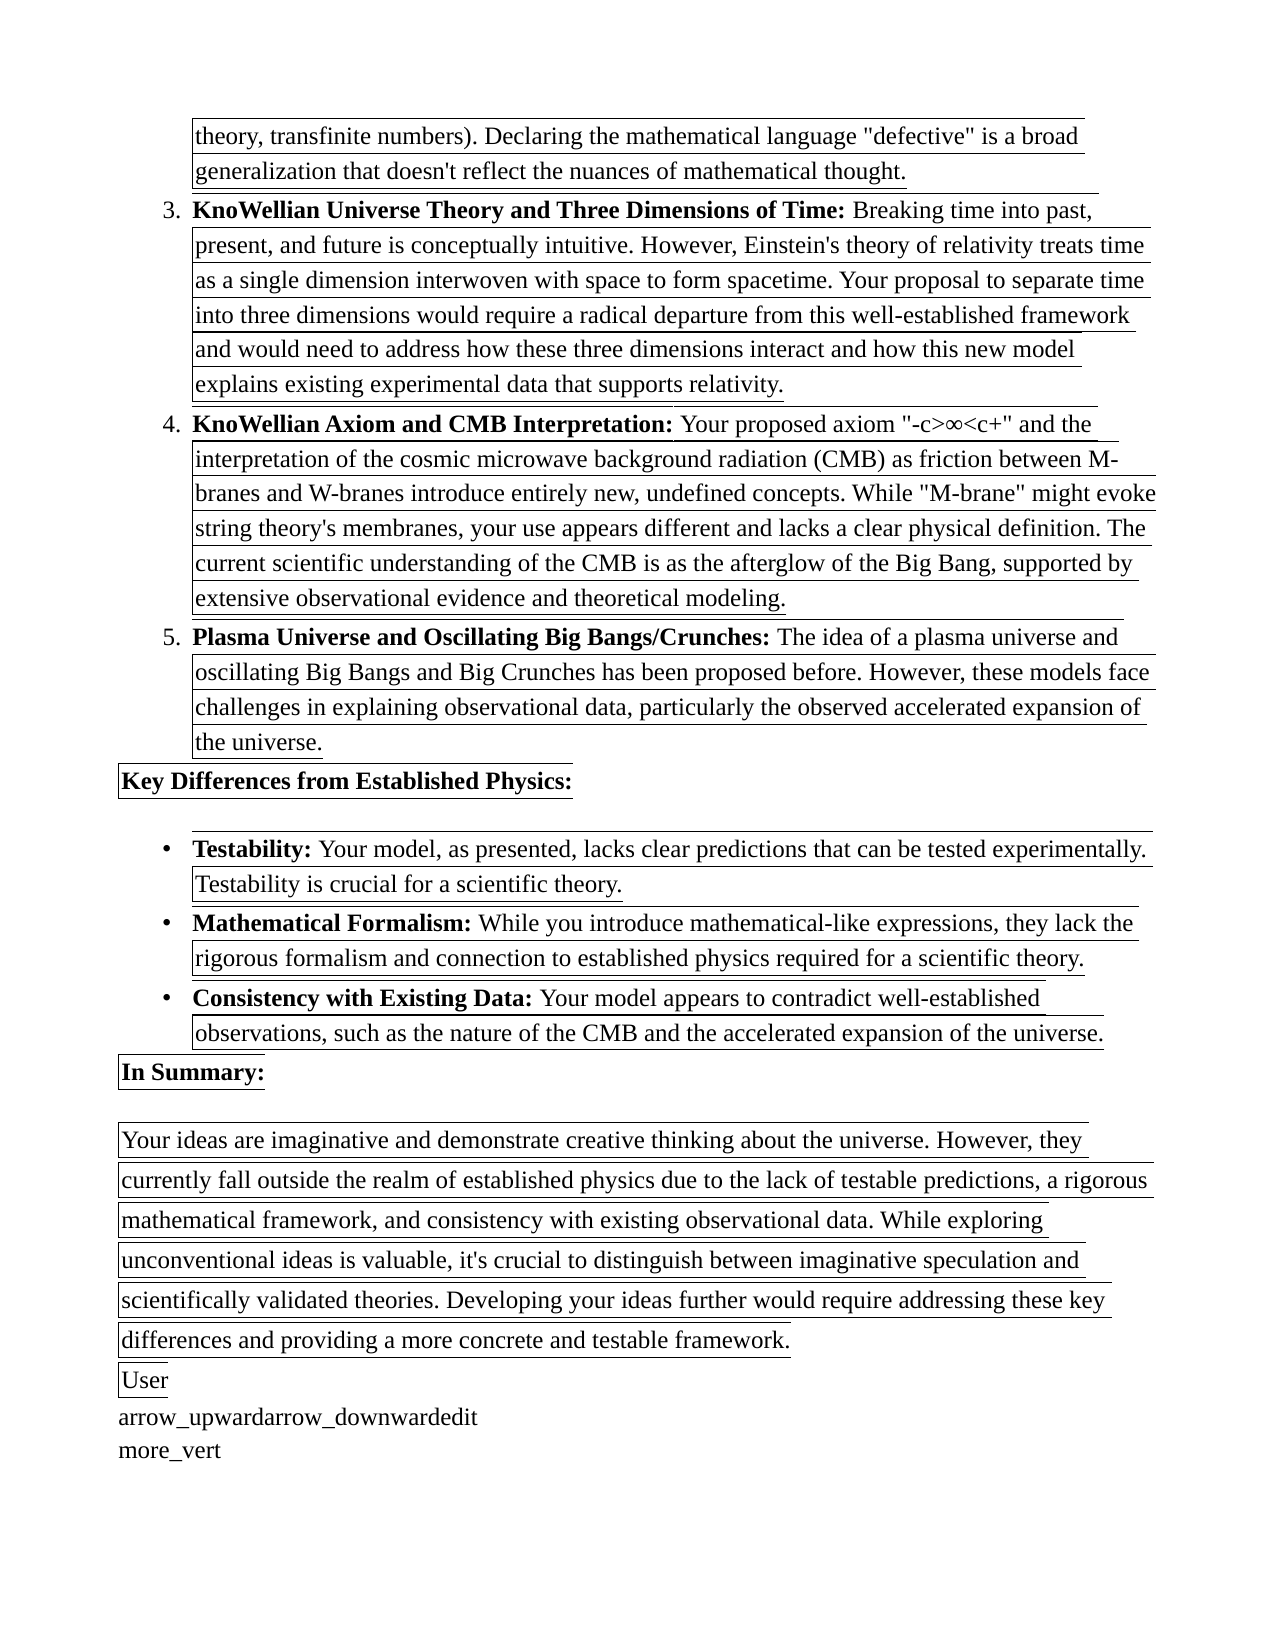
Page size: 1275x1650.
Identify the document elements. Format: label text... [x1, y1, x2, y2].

list Plasma Universe and Oscillating Big Bangs/Crunches: The idea of a plasma universe and oscillating Big Bangs and Big Crunches has been proposed before. However, these models face challenges in explaining observational data, particularly the observed accelerated expansion of the universe. [162, 619, 1157, 758]
list Mathematical Formalism: While you introduce mathematical-like expressions, they lack the rigorous formalism and connection to established physics required for a scientific theory. [162, 906, 1157, 975]
list Testability: Your model, as presented, lacks clear predictions that can be tested experimentally. Testability is crucial for a scientific theory. [162, 831, 1157, 901]
text more_vert [118, 1435, 1157, 1464]
list Consistency with Existing Data: Your model appears to contradict well-established observations, such as the nature of the CMB and the accelerated expansion of the universe. [162, 980, 1157, 1049]
text arrow_upwardarrow_downwardedit [118, 1402, 1157, 1431]
text Your ideas are imaginative and demonstrate creative thinking about the universe. However, they currently fall outside the realm of established physics due to the lack of testable predictions, a rigorous mathematical framework, and consistency with existing observational data. While exploring unconventional ideas is valuable, it's crucial to distinguish between imaginative speculation and scientifically validated theories. Developing your ideas further would require addressing these key differences and providing a more concrete and testable framework. [118, 1122, 1157, 1357]
text User [119, 1362, 1157, 1397]
list KnoWellian Axiom and CMB Interpretation: Your proposed axiom "-c>∞<c+" and the interpretation of the cosmic microwave background radiation (CMB) as friction between M-branes and W-branes introduce entirely new, undefined concepts. While "M-brane" might evoke string theory's membranes, your use appears different and lacks a clear physical definition. The current scientific understanding of the CMB is as the afterglow of the Big Bang, supported by extensive observational evidence and theoretical modeling. [162, 406, 1157, 614]
list KnoWellian Universe Theory and Three Dimensions of Time: Breaking time into past, present, and future is conceptually intuitive. However, Einstein's theory of relativity treats time as a single dimension interwoven with space to form spacetime. Your proposal to separate time into three dimensions would require a radical departure from this well-established framework and would need to address how these three dimensions interact and how this new model explains existing experimental data that supports relativity. [162, 192, 1157, 401]
text Key Differences from Established Physics: [119, 763, 1157, 798]
list theory, transfinite numbers). Declaring the mathematical language "defective" is a broad generalization that doesn't reflect the nuances of mathematical thought. [193, 118, 1157, 188]
text In Summary: [119, 1054, 1157, 1089]
